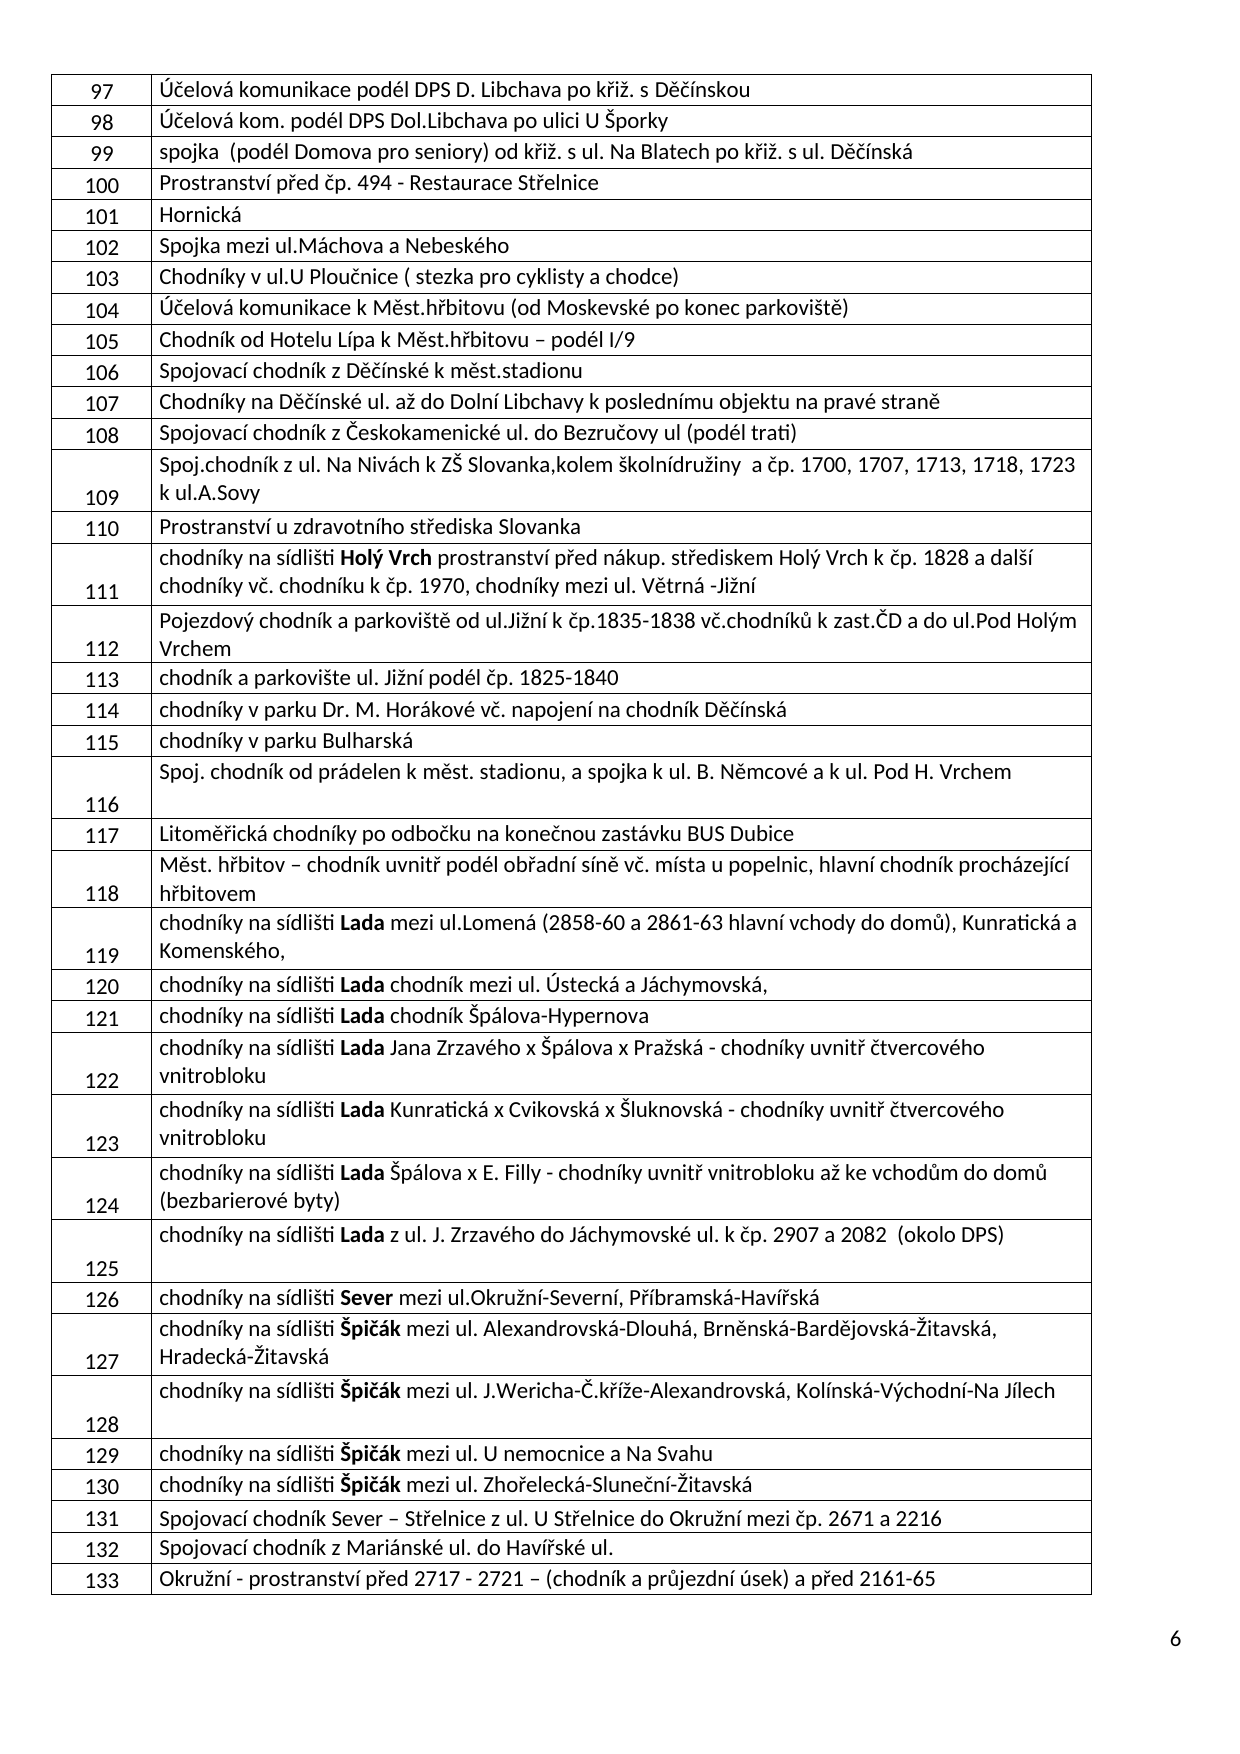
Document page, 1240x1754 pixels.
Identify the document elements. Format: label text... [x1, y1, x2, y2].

table_cell Spojovací chodník Sever – Střelnice z ul. U Střelnice do Okružní mezi čp. 2671 a 2216 [152, 1501, 1091, 1532]
table_cell 132 [52, 1533, 151, 1563]
table_cell 98 [52, 106, 151, 136]
table_cell 107 [52, 387, 151, 417]
table_cell Účelová komunikace k Měst.hřbitovu (od Moskevské po konec parkoviště) [152, 294, 1091, 324]
table_cell Hornická [152, 200, 1091, 230]
table_cell chodníky v parku Bulharská [152, 726, 1091, 756]
table_cell chodníky na sídlišti Špičák mezi ul. J.Wericha-Č.kříže-Alexandrovská, Kolínská-Východní-Na Jílech [152, 1376, 1091, 1438]
table_cell Pojezdový chodník a parkoviště od ul.Jižní k čp.1835-1838 vč.chodníků k zast.ČD a do ul.Pod Holým Vrchem [152, 606, 1091, 662]
table_cell 99 [52, 137, 151, 167]
table_cell 125 [52, 1220, 151, 1282]
table_cell Účelová kom. podél DPS Dol.Libchava po ulici U Šporky [152, 106, 1091, 136]
table_cell chodníky na sídlišti Lada chodník mezi ul. Ústecká a Jáchymovská, [152, 970, 1091, 1000]
table_cell Chodníky v ul.U Ploučnice ( stezka pro cyklisty a chodce) [152, 262, 1091, 292]
table_cell 109 [52, 450, 151, 511]
table_cell Prostranství u zdravotního střediska Slovanka [152, 512, 1091, 542]
table_cell 118 [52, 851, 151, 907]
table_cell chodníky na sídlišti Lada z ul. J. Zrzavého do Jáchymovské ul. k čp. 2907 a 2082 (okolo DPS) [152, 1220, 1091, 1282]
table_cell chodníky na sídlišti Sever mezi ul.Okružní-Severní, Příbramská-Havířská [152, 1283, 1091, 1313]
table_cell 133 [52, 1564, 151, 1594]
table_cell 111 [52, 544, 151, 605]
table_cell Prostranství před čp. 494 - Restaurace Střelnice [152, 169, 1091, 199]
table_cell Měst. hřbitov – chodník uvnitř podél obřadní síně vč. místa u popelnic, hlavní chodník procházející hřbitovem [152, 851, 1091, 907]
table_cell Spojovací chodník z Děčínské k měst.stadionu [152, 356, 1091, 386]
table_cell 115 [52, 726, 151, 756]
table_cell 103 [52, 262, 151, 292]
table_cell 116 [52, 757, 151, 818]
table_cell 127 [52, 1314, 151, 1375]
table_cell 120 [52, 970, 151, 1000]
table_cell 108 [52, 419, 151, 449]
table_cell 117 [52, 819, 151, 849]
table_cell chodníky na sídlišti Lada mezi ul.Lomená (2858-60 a 2861-63 hlavní vchody do domů), Kunratická a Komenského, [152, 908, 1091, 969]
table_cell chodníky na sídlišti Špičák mezi ul. Zhořelecká-Sluneční-Žitavská [152, 1470, 1091, 1500]
table_cell chodníky na sídlišti Lada Kunratická x Cvikovská x Šluknovská - chodníky uvnitř čtvercového vnitrobloku [152, 1095, 1091, 1157]
table_cell Litoměřická chodníky po odbočku na konečnou zastávku BUS Dubice [152, 819, 1091, 849]
table_cell chodníky na sídlišti Holý Vrch prostranství před nákup. střediskem Holý Vrch k čp. 1828 a další chodníky vč. chodníku k čp. 1970, chodníky mezi ul. Větrná -Jižní [152, 544, 1091, 605]
table_cell 110 [52, 512, 151, 542]
table_cell 112 [52, 606, 151, 662]
table_cell Spojovací chodník z Mariánské ul. do Havířské ul. [152, 1533, 1091, 1563]
table_cell Spojka mezi ul.Máchova a Nebeského [152, 231, 1091, 261]
table_cell Chodník od Hotelu Lípa k Měst.hřbitovu – podél I/9 [152, 325, 1091, 355]
table_cell 123 [52, 1095, 151, 1157]
table_cell 97 [52, 75, 151, 105]
table_cell 102 [52, 231, 151, 261]
table_cell 100 [52, 169, 151, 199]
table_cell 121 [52, 1001, 151, 1032]
table_cell 106 [52, 356, 151, 386]
table_cell Účelová komunikace podél DPS D. Libchava po křiž. s Děčínskou [152, 75, 1091, 105]
table_cell 124 [52, 1158, 151, 1219]
table_cell chodníky na sídlišti Špičák mezi ul. Alexandrovská-Dlouhá, Brněnská-Bardějovská-Žitavská, Hradecká-Žitavská [152, 1314, 1091, 1375]
table_cell 114 [52, 694, 151, 724]
table_cell chodník a parkovište ul. Jižní podél čp. 1825-1840 [152, 663, 1091, 693]
table_cell 105 [52, 325, 151, 355]
table_cell Spoj.chodník z ul. Na Nivách k ZŠ Slovanka,kolem školnídružiny a čp. 1700, 1707, 1713, 1718, 1723 k ul.A.Sovy [152, 450, 1091, 511]
table_cell 122 [52, 1033, 151, 1094]
table_cell Spojovací chodník z Českokamenické ul. do Bezručovy ul (podél trati) [152, 419, 1091, 449]
table_cell Chodníky na Děčínské ul. až do Dolní Libchavy k poslednímu objektu na pravé straně [152, 387, 1091, 417]
table_cell chodníky na sídlišti Lada chodník Špálova-Hypernova [152, 1001, 1091, 1032]
table_cell 101 [52, 200, 151, 230]
table_cell 119 [52, 908, 151, 969]
table_cell Spoj. chodník od prádelen k měst. stadionu, a spojka k ul. B. Němcové a k ul. Pod H. Vrchem [152, 757, 1091, 818]
table_cell 104 [52, 294, 151, 324]
table_cell Okružní - prostranství před 2717 - 2721 – (chodník a průjezdní úsek) a před 2161-65 [152, 1564, 1091, 1594]
table_cell chodníky na sídlišti Špičák mezi ul. U nemocnice a Na Svahu [152, 1439, 1091, 1469]
table_cell 129 [52, 1439, 151, 1469]
table_cell 130 [52, 1470, 151, 1500]
table_cell chodníky na sídlišti Lada Špálova x E. Filly - chodníky uvnitř vnitrobloku až ke vchodům do domů (bezbarierové byty) [152, 1158, 1091, 1219]
table_cell chodníky na sídlišti Lada Jana Zrzavého x Špálova x Pražská - chodníky uvnitř čtvercového vnitrobloku [152, 1033, 1091, 1094]
table_cell 128 [52, 1376, 151, 1438]
table_cell 126 [52, 1283, 151, 1313]
table_cell chodníky v parku Dr. M. Horákové vč. napojení na chodník Děčínská [152, 694, 1091, 724]
table_cell 131 [52, 1501, 151, 1532]
table_cell spojka (podél Domova pro seniory) od křiž. s ul. Na Blatech po křiž. s ul. Děčínská [152, 137, 1091, 167]
table_cell 113 [52, 663, 151, 693]
